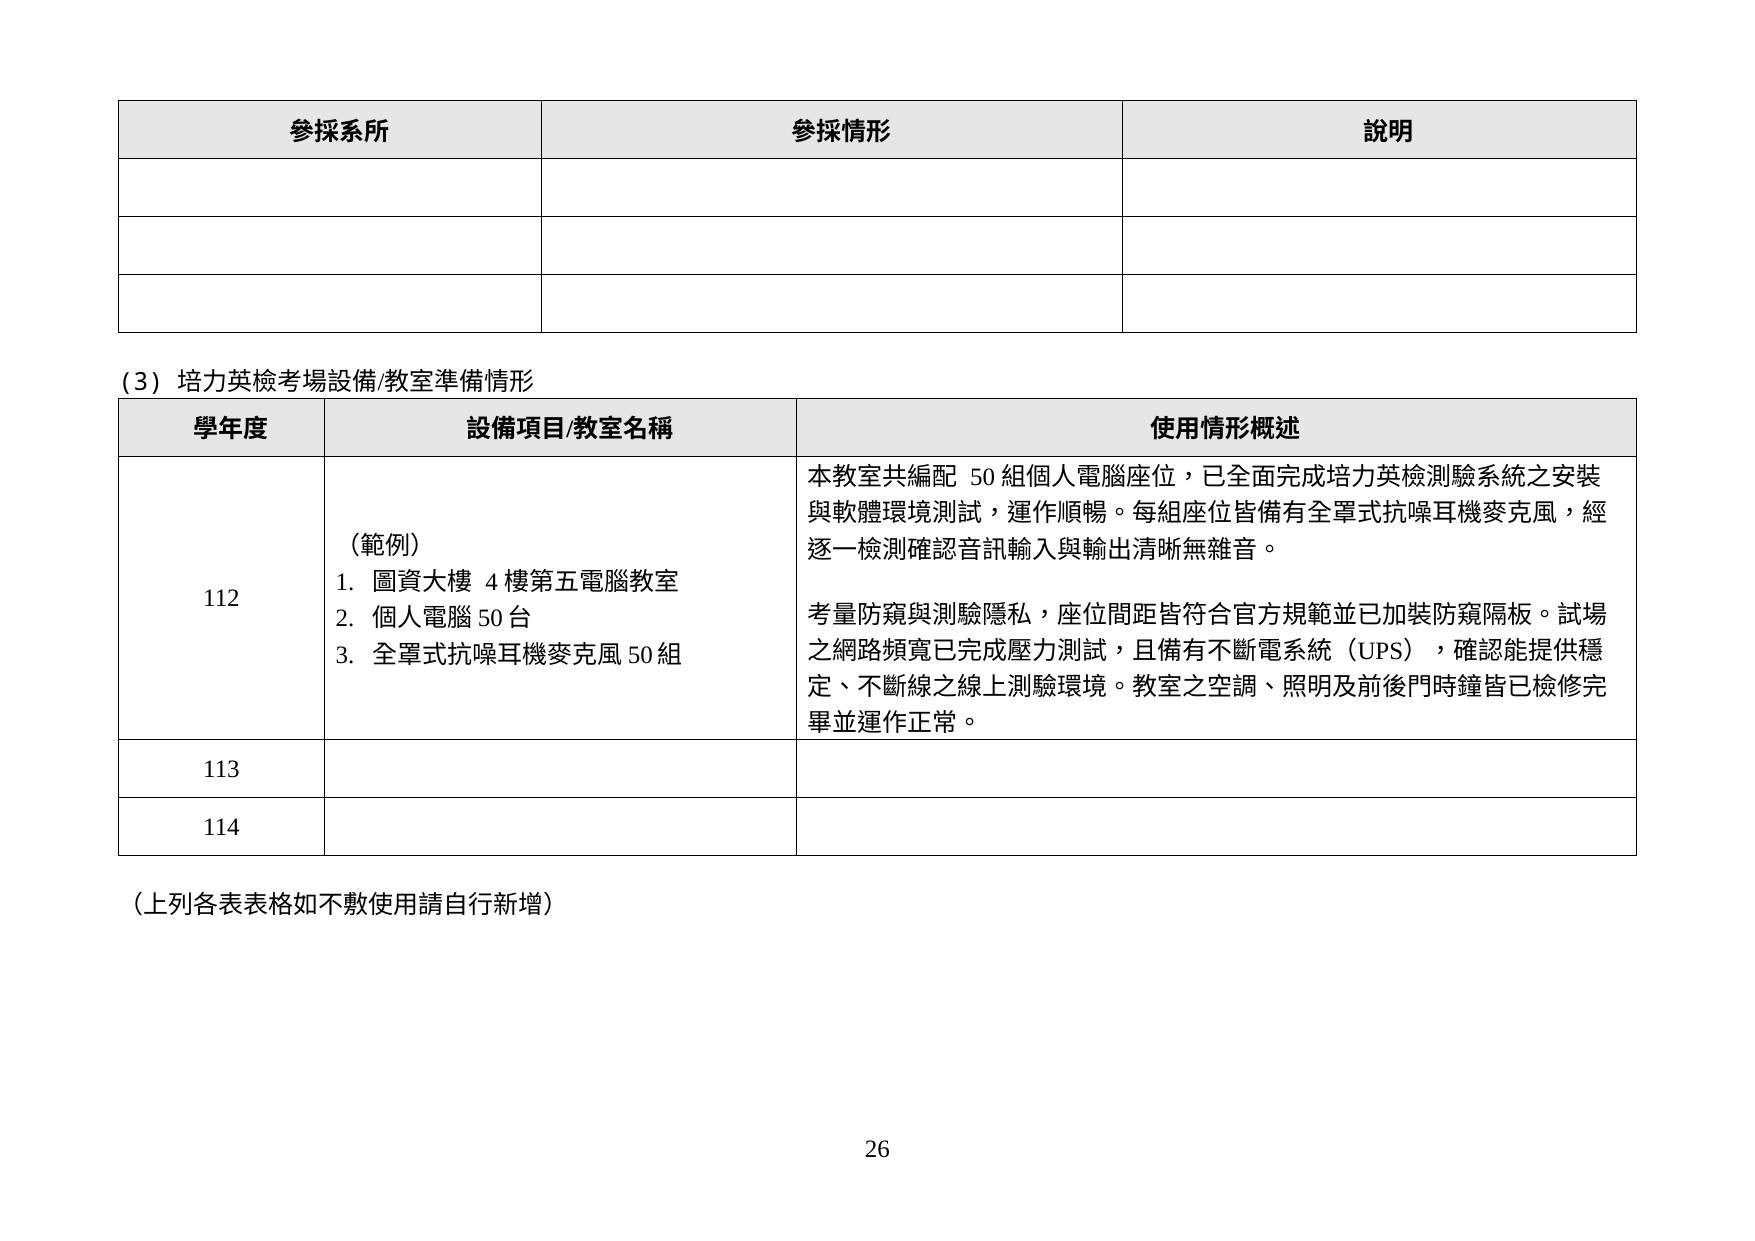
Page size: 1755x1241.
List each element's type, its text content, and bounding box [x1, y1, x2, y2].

table_cell [119, 159, 541, 216]
table_header 參採情形 [542, 101, 1122, 158]
table_cell 114 [119, 798, 324, 855]
table_header 學年度 [119, 399, 324, 456]
table_cell [325, 798, 796, 855]
table_cell [1123, 275, 1636, 332]
table_header 使用情形概述 [797, 399, 1636, 456]
table_cell 112 [119, 457, 324, 739]
table_header 說明 [1123, 101, 1636, 158]
list 培力英檢考場設備/教室準備情形 [118, 361, 1636, 398]
table_cell [797, 798, 1636, 855]
table_header 參採系所 [119, 101, 541, 158]
table_cell [119, 275, 541, 332]
text （上列各表表格如不敷使用請自行新增） [118, 884, 1636, 921]
table_cell 本教室共編配 50 組個人電腦座位，已全面完成培力英檢測驗系統之安裝與軟體環境測試，運作順暢。每組座位皆備有全罩式抗噪耳機麥克風，經逐一檢測確認音訊輸入與輸出清晰無雜音。 考量防窺與測驗隱私，座位間距皆符合官方規範並已加裝防窺隔板。試場之網路頻寬已完成壓力測試，且備有不斷電系統（UPS），確認能提供穩定、不斷線之線上測驗環境。教室之空調、照明及前後門時鐘皆已檢修完畢並運作正常。 [797, 457, 1636, 739]
table_cell [797, 740, 1636, 797]
table_cell [542, 159, 1122, 216]
table_cell 113 [119, 740, 324, 797]
table_cell [325, 740, 796, 797]
table_cell [542, 275, 1122, 332]
table_cell [1123, 159, 1636, 216]
table_cell [1123, 217, 1636, 274]
table_cell [119, 217, 541, 274]
table_cell [542, 217, 1122, 274]
table_header 設備項目/教室名稱 [325, 399, 796, 456]
table_cell （範例） 圖資大樓 4 樓第五電腦教室 個人電腦50台 全罩式抗噪耳機麥克風50組 [325, 457, 796, 739]
